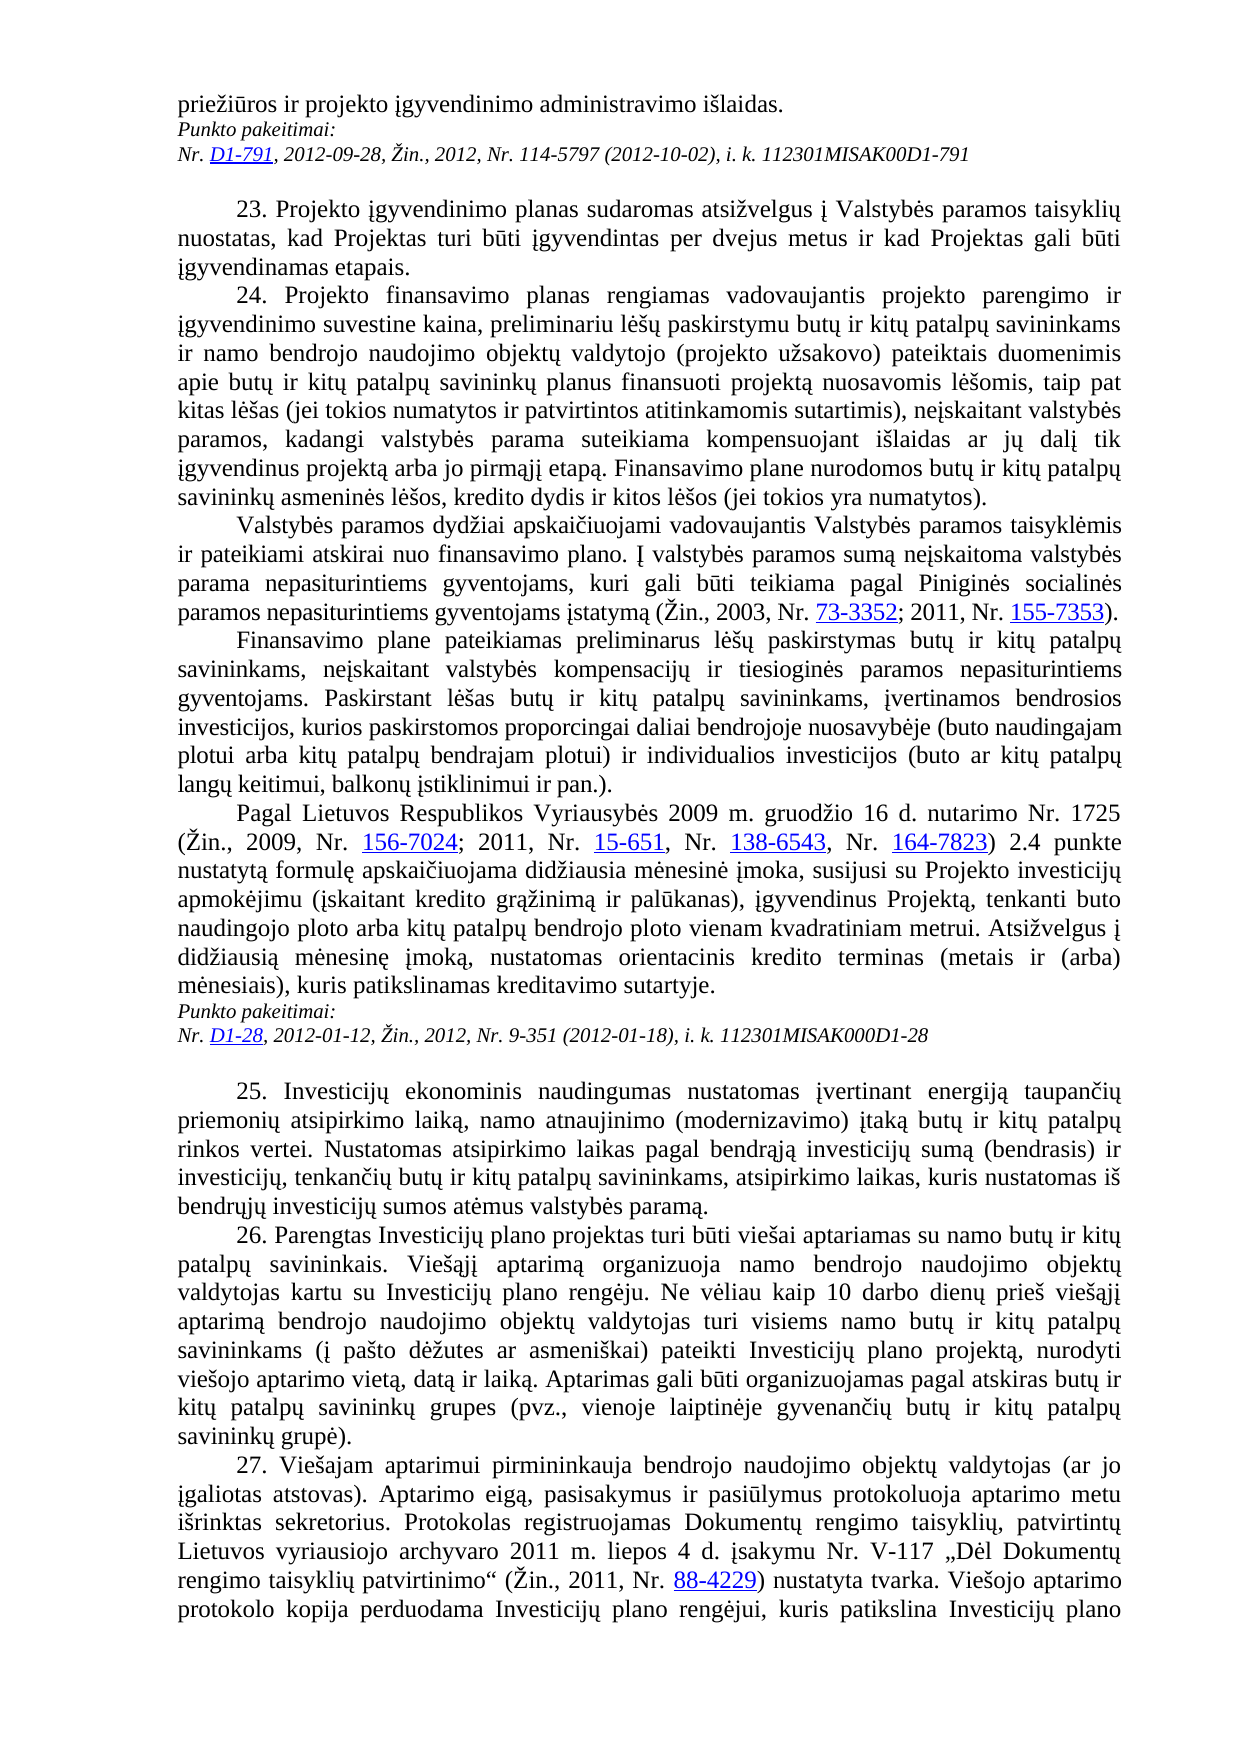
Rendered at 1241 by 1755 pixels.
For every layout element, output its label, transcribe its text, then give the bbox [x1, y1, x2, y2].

text Nr. D1-791, 2012-09-28, Žin., 2012, Nr. 114-5797 (2012-10-02), i. k. 112301MISAK00D1-791 [177, 141, 1122, 166]
text 24. Projekto finansavimo planas rengiamas vadovaujantis projekto parengimo ir įgyvendinimo suvestine kaina, preliminariu lėšų paskirstymu butų ir kitų patalpų savininkams ir namo bendrojo naudojimo objektų valdytojo (projekto užsakovo) pateiktais duomenimis apie butų ir kitų patalpų savininkų planus finansuoti projektą nuosavomis lėšomis, taip pat kitas lėšas (jei tokios numatytos ir patvirtintos atitinkamomis sutartimis), neįskaitant valstybės paramos, kadangi valstybės parama suteikiama kompensuojant išlaidas ar jų dalį tik įgyvendinus projektą arba jo pirmąjį etapą. Finansavimo plane nurodomos butų ir kitų patalpų savininkų asmeninės lėšos, kredito dydis ir kitos lėšos (jei tokios yra numatytos). [177, 281, 1122, 511]
text 27. Viešajam aptarimui pirmininkauja bendrojo naudojimo objektų valdytojas (ar jo įgaliotas atstovas). Aptarimo eigą, pasisakymus ir pasiūlymus protokoluoja aptarimo metu išrinktas sekretorius. Protokolas registruojamas Dokumentų rengimo taisyklių, patvirtintų Lietuvos vyriausiojo archyvaro 2011 m. liepos 4 d. įsakymu Nr. V-117 „Dėl Dokumentų rengimo taisyklių patvirtinimo“ (Žin., 2011, Nr. 88-4229) nustatyta tvarka. Viešojo aptarimo protokolo kopija perduodama Investicijų plano rengėjui, kuris patikslina Investicijų plano [177, 1450, 1122, 1622]
text Valstybės paramos dydžiai apskaičiuojami vadovaujantis Valstybės paramos taisyklėmis ir pateikiami atskirai nuo finansavimo plano. Į valstybės paramos sumą neįskaitoma valstybės parama nepasiturintiems gyventojams, kuri gali būti teikiama pagal Piniginės socialinės paramos nepasiturintiems gyventojams įstatymą (Žin., 2003, Nr. 73-3352; 2011, Nr. 155-7353). [177, 511, 1122, 626]
text priežiūros ir projekto įgyvendinimo administravimo išlaidas. [177, 89, 1122, 117]
text 25. Investicijų ekonominis naudingumas nustatomas įvertinant energiją taupančių priemonių atsipirkimo laiką, namo atnaujinimo (modernizavimo) įtaką butų ir kitų patalpų rinkos vertei. Nustatomas atsipirkimo laikas pagal bendrąją investicijų sumą (bendrasis) ir investicijų, tenkančių butų ir kitų patalpų savininkams, atsipirkimo laikas, kuris nustatomas iš bendrųjų investicijų sumos atėmus valstybės paramą. [177, 1076, 1122, 1220]
text Pagal Lietuvos Respublikos Vyriausybės 2009 m. gruodžio 16 d. nutarimo Nr. 1725 (Žin., 2009, Nr. 156-7024; 2011, Nr. 15-651, Nr. 138-6543, Nr. 164-7823) 2.4 punkte nustatytą formulę apskaičiuojama didžiausia mėnesinė įmoka, susijusi su Projekto investicijų apmokėjimu (įskaitant kredito grąžinimą ir palūkanas), įgyvendinus Projektą, tenkanti buto naudingojo ploto arba kitų patalpų bendrojo ploto vienam kvadratiniam metrui. Atsižvelgus į didžiausią mėnesinę įmoką, nustatomas orientacinis kredito terminas (metais ir (arba) mėnesiais), kuris patikslinamas kreditavimo sutartyje. [177, 798, 1122, 999]
text Finansavimo plane pateikiamas preliminarus lėšų paskirstymas butų ir kitų patalpų savininkams, neįskaitant valstybės kompensacijų ir tiesioginės paramos nepasiturintiems gyventojams. Paskirstant lėšas butų ir kitų patalpų savininkams, įvertinamos bendrosios investicijos, kurios paskirstomos proporcingai daliai bendrojoje nuosavybėje (buto naudingajam plotui arba kitų patalpų bendrajam plotui) ir individualios investicijos (buto ar kitų patalpų langų keitimui, balkonų įstiklinimui ir pan.). [177, 626, 1122, 798]
text 26. Parengtas Investicijų plano projektas turi būti viešai aptariamas su namo butų ir kitų patalpų savininkais. Viešąjį aptarimą organizuoja namo bendrojo naudojimo objektų valdytojas kartu su Investicijų plano rengėju. Ne vėliau kaip 10 darbo dienų prieš viešąjį aptarimą bendrojo naudojimo objektų valdytojas turi visiems namo butų ir kitų patalpų savininkams (į pašto dėžutes ar asmeniškai) pateikti Investicijų plano projektą, nurodyti viešojo aptarimo vietą, datą ir laiką. Aptarimas gali būti organizuojamas pagal atskiras butų ir kitų patalpų savininkų grupes (pvz., vienoje laiptinėje gyvenančių butų ir kitų patalpų savininkų grupė). [177, 1220, 1122, 1450]
text 23. Projekto įgyvendinimo planas sudaromas atsižvelgus į Valstybės paramos taisyklių nuostatas, kad Projektas turi būti įgyvendintas per dvejus metus ir kad Projektas gali būti įgyvendinamas etapais. [177, 194, 1122, 281]
text Punkto pakeitimai: [177, 999, 1122, 1023]
text Nr. D1-28, 2012-01-12, Žin., 2012, Nr. 9-351 (2012-01-18), i. k. 112301MISAK000D1-28 [177, 1023, 1122, 1047]
text Punkto pakeitimai: [177, 117, 1122, 141]
